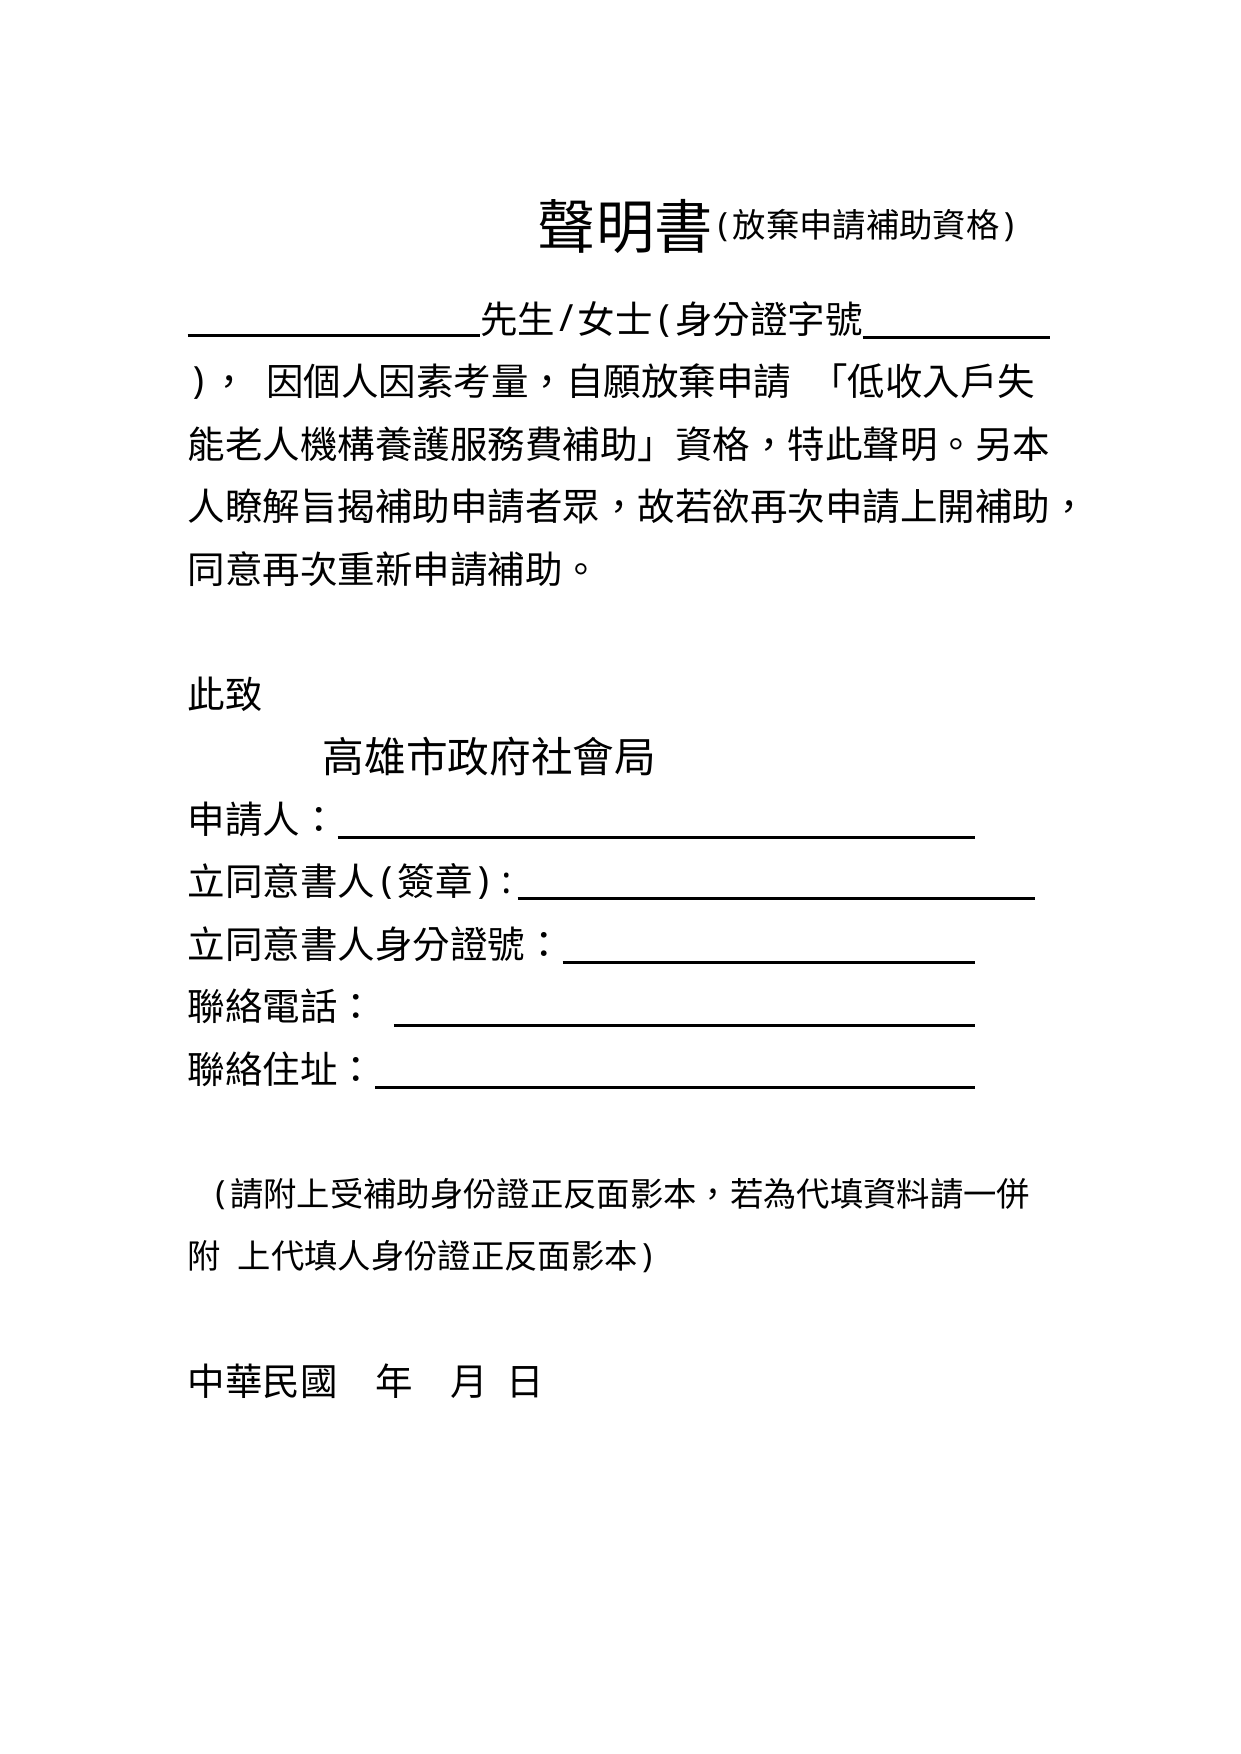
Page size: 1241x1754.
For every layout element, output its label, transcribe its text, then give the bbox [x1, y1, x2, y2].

text 立同意書人身分證號： [187, 900, 1053, 963]
text 高雄市政府社會局 [187, 713, 1053, 775]
text 聯絡住址： [187, 1025, 1053, 1088]
text 中華民國 年 月 日 [187, 1338, 1053, 1400]
text 此致 [187, 650, 1053, 713]
text 聲明書(放棄申請補助資格) [187, 150, 1053, 275]
text 先生/女士(身分證字號 )， 因個人因素考量，自願放棄申請 「低收入戶失能老人機構養護服務費補助」資格，特此聲明。另本人瞭解旨揭補助申請者眾，故若欲再次申請上開補助，同意再次重新申請補助。 [187, 275, 1053, 588]
text 立同意書人(簽章): [187, 838, 1053, 900]
text (請附上受補助身份證正反面影本，若為代填資料請一併附 上代填人身份證正反面影本) [187, 1150, 1053, 1275]
text 申請人： [187, 775, 1053, 838]
text 聯絡電話： [187, 963, 1053, 1025]
